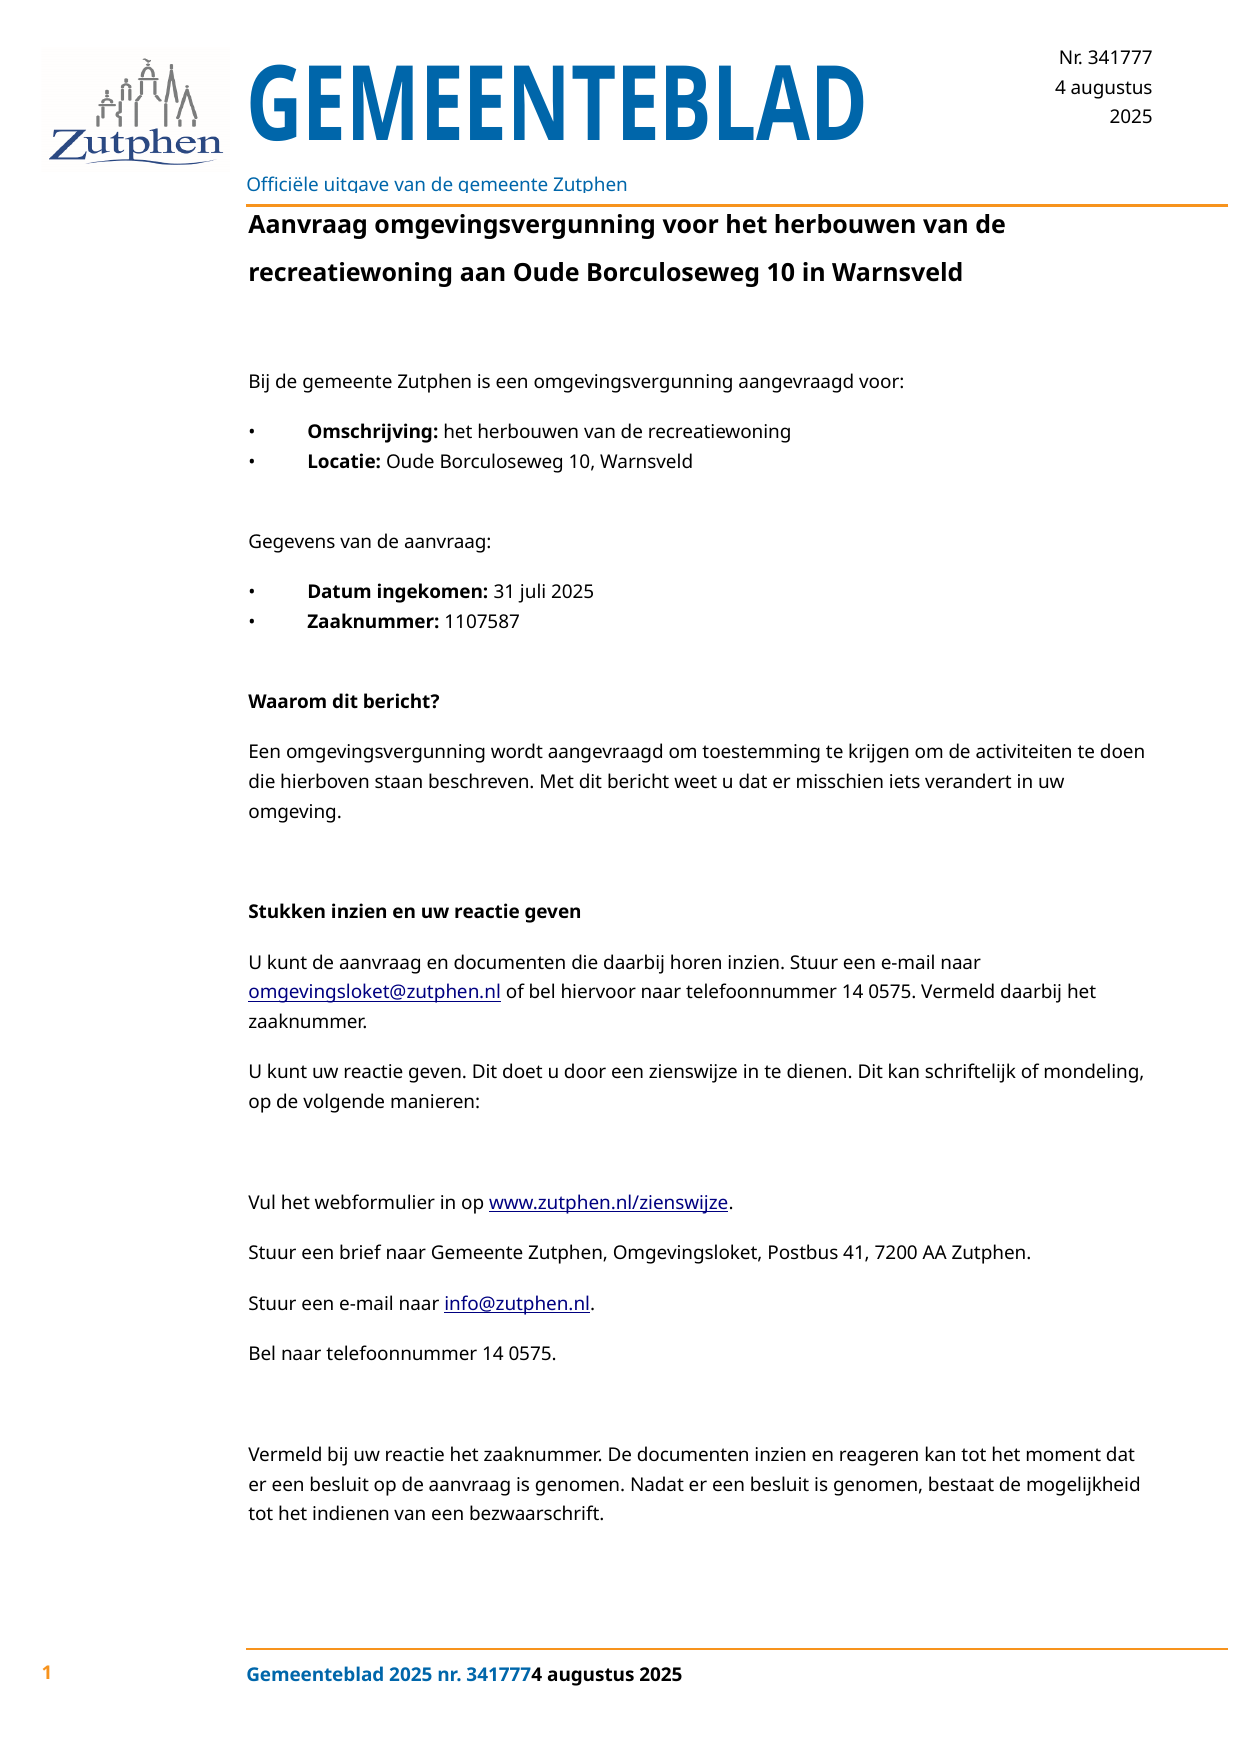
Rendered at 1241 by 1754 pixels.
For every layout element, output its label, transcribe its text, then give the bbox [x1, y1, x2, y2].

list Omschrijving: het herbouwen van de recreatiewoning [248, 419, 1152, 444]
text Bel naar telefoonnummer 14 0575. [248, 1340, 1152, 1366]
list Datum ingekomen: 31 juli 2025 [248, 579, 1152, 604]
text U kunt uw reactie geven. Dit doet u door een zienswijze in te dienen. Dit kan schriftelijk of mondeling, op de volgende manieren: [248, 1059, 1152, 1114]
text Waarom dit bericht? [248, 688, 1152, 714]
text Vermeld bij uw reactie het zaaknummer. De documenten inzien en reageren kan tot het moment dat er een besluit op de aanvraag is genomen. Nadat er een besluit is genomen, bestaat de mogelijkheid tot het indienen van een bezwaarschrift. [248, 1441, 1152, 1526]
text Gegevens van de aanvraag: [248, 528, 1152, 554]
text Bij de gemeente Zutphen is een omgevingsvergunning aangevraagd voor: [248, 368, 1152, 394]
list Zaaknummer: 1107587 [248, 608, 1152, 634]
text Aanvraag omgevingsvergunning voor het herbouwen van de recreatiewoning aan Oude Borculoseweg 10 in Warnsveld [248, 207, 1152, 288]
picture [41, 47, 231, 172]
text Vul het webformulier in op www.zutphen.nl/zienswijze. [248, 1189, 1152, 1215]
text U kunt de aanvraag en documenten die daarbij horen inzien. Stuur een e-mail naar omgevingsloket@zutphen.nl of bel hiervoor naar telefoonnummer 14 0575. Vermeld daarbij het zaaknummer. [248, 949, 1152, 1034]
text Stukken inzien en uw reactie geven [248, 899, 1152, 924]
text Een omgevingsvergunning wordt aangevraagd om toestemming te krijgen om de activiteiten te doen die hierboven staan beschreven. Met dit bericht weet u dat er misschien iets verandert in uw omgeving. [248, 739, 1152, 824]
list Locatie: Oude Borculoseweg 10, Warnsveld [248, 448, 1152, 474]
text Stuur een brief naar Gemeente Zutphen, Omgevingsloket, Postbus 41, 7200 AA Zutphen. [248, 1239, 1152, 1265]
text Stuur een e-mail naar info@zutphen.nl. [248, 1290, 1152, 1316]
